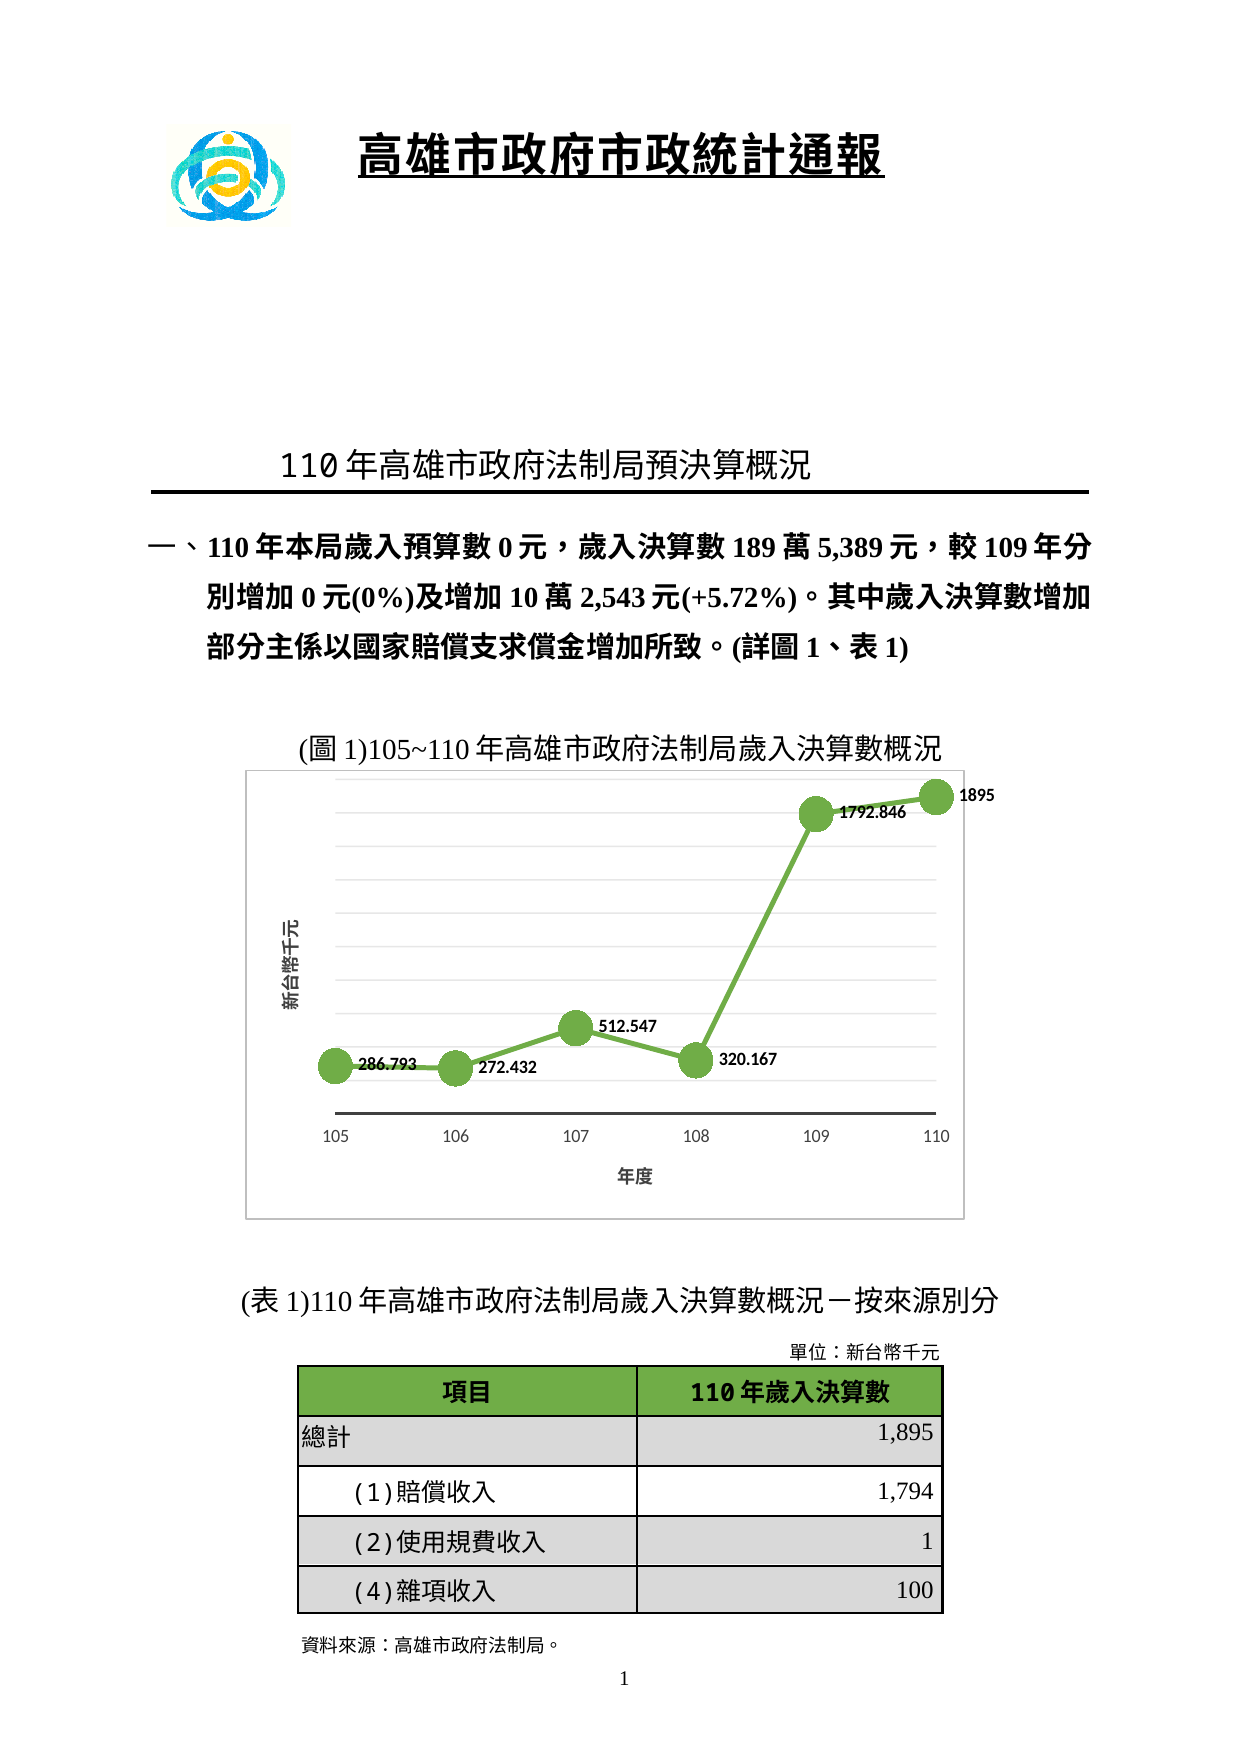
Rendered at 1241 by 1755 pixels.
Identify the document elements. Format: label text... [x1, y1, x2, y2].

table_cell 項目 [299, 1367, 636, 1415]
text (圖1)105~110年高雄市政府法制局歲入決算數概況 [148, 718, 1093, 770]
table_cell 總計 [299, 1417, 636, 1465]
table_cell 1,794 [638, 1467, 941, 1515]
table_cell 110年歲入決算數 [638, 1367, 941, 1415]
table_cell 資料來源：高雄市政府法制局。 [298, 1614, 942, 1658]
table_header 單位：新台幣千元 [637, 1320, 942, 1365]
table_header [298, 1320, 637, 1365]
table_cell 1,895 [638, 1417, 941, 1465]
table_cell (1)賠償收入 [299, 1467, 636, 1515]
table_cell 1 [638, 1517, 941, 1564]
table_cell 100 [638, 1567, 941, 1612]
table_cell (4)雜項收入 [299, 1567, 636, 1612]
text 一、110年本局歲入預算數0元，歲入決算數189萬5,389元，較109年分別增加0元(0%)及增加10萬2,543元(+5.72%)。其中歲入決算數增加部分主係以國家賠償支求償金增加所致。(詳圖1、表1) [148, 518, 1093, 668]
text (表1)110年高雄市政府法制局歲入決算數概況－按來源別分 [148, 1277, 1093, 1319]
table_cell (2)使用規費收入 [299, 1517, 636, 1564]
